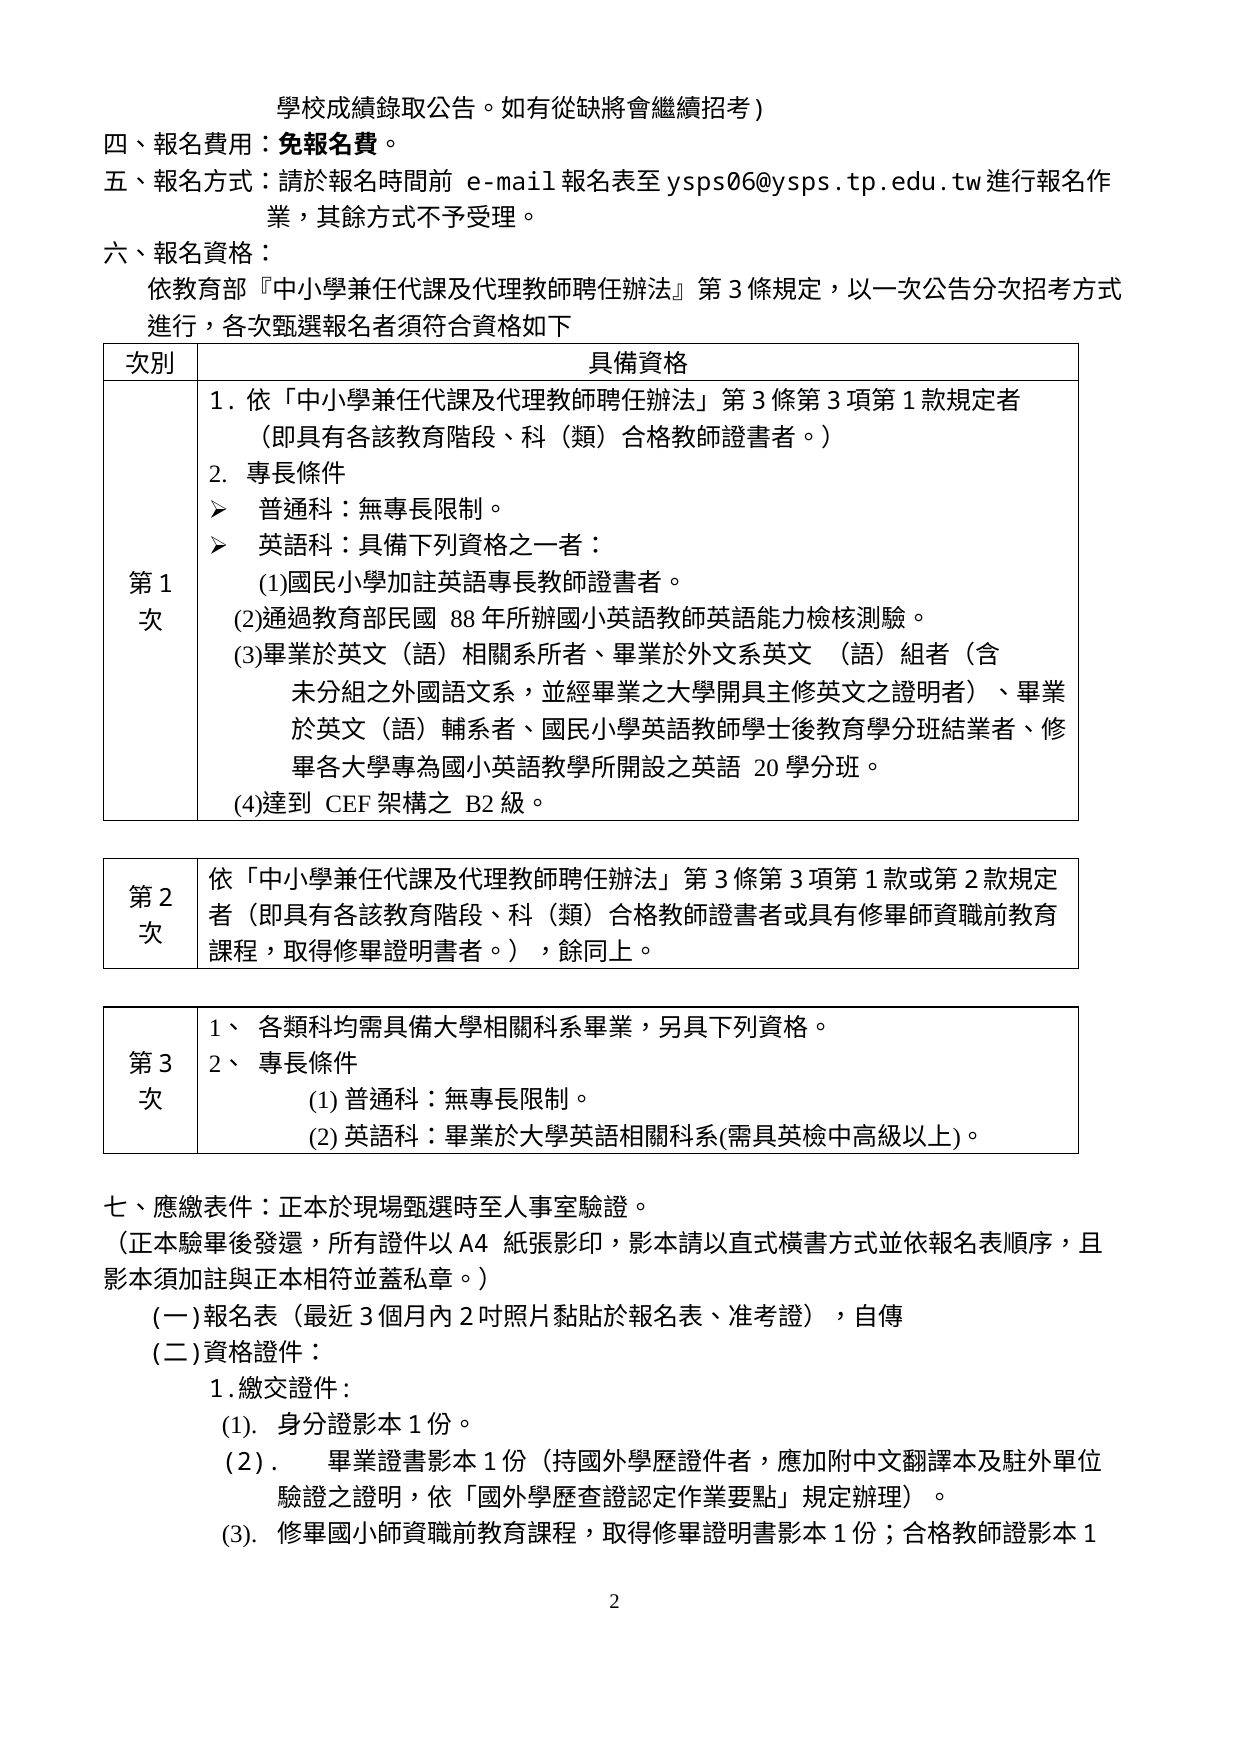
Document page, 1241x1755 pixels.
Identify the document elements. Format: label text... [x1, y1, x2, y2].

list 畢業證書影本1份（持國外學歷證件者，應加附中文翻譯本及駐外單位驗證之證明，依「國外學歷查證認定作業要點」規定辦理）。 [222, 1441, 1125, 1514]
table_header 依「中小學兼任代課及代理教師聘任辦法」第3條第3項第1款或第2款規定者（即具有各該教育階段、科（類）合格教師證書者或具有修畢師資職前教育課程，取得修畢證明書者。），餘同上。 [198, 859, 1078, 968]
list 修畢國小師資職前教育課程，取得修畢證明書影本1份；合格教師證影本1 [222, 1514, 1125, 1550]
text (一)報名表（最近3個月內2吋照片黏貼於報名表、准考證），自傳 [103, 1296, 1125, 1332]
text 五、報名方式：請於報名時間前 e-mail報名表至ysps06@ysps.tp.edu.tw進行報名作業，其餘方式不予受理。 [103, 161, 1125, 234]
table_cell 依「中小學兼任代課及代理教師聘任辦法」第3條第3項第1款規定者（即具有各該教育階段、科（類）合格教師證書者。） 專長條件 普通科：無專長限制。 英語科：具備下列資格之一者： (1)國民小學加註英語專長教師證書者。 (2)通過教育部民國 88 年所辦國小英語教師英語能力檢核測驗。 (3)畢業於英文（語）相關系所者、畢業於外文系英文 （語）組者（含 未分組之外國語文系，並經畢業之大學開具主修英文之證明者）、畢業於英文（語）輔系者、國民小學英語教師學士後教育學分班結業者、修畢各大學專為國小英語教學所開設之英語 20 學分班。 (4)達到 CEF 架構之 B2 級。 [198, 381, 1078, 819]
text 六、報名資格： [103, 234, 1125, 270]
table_header 各類科均需具備大學相關科系畢業，另具下列資格。 專長條件 普通科：無專長限制。 英語科：畢業於大學英語相關科系(需具英檢中高級以上)。 [198, 1008, 1078, 1152]
text 七、應繳表件：正本於現場甄選時至人事室驗證。 [103, 1187, 1125, 1224]
table_cell 第1次 [104, 381, 197, 819]
table_header 第3次 [104, 1008, 197, 1152]
table_header 具備資格 [198, 344, 1078, 380]
text 1.繳交證件: [103, 1369, 1125, 1405]
text 依教育部『中小學兼任代課及代理教師聘任辦法』第3條規定，以一次公告分次招考方式進行，各次甄選報名者須符合資格如下 [148, 270, 1125, 342]
text (二)資格證件： [103, 1332, 1125, 1369]
text （正本驗畢後發還，所有證件以A4 紙張影印，影本請以直式橫書方式並依報名表順序，且影本須加註與正本相符並蓋私章。） [103, 1224, 1125, 1296]
table_header 第2次 [104, 859, 197, 968]
list 身分證影本1份。 [222, 1405, 1125, 1441]
text 四、報名費用：免報名費。 [103, 125, 1125, 161]
table_header 次別 [104, 344, 197, 380]
text 學校成績錄取公告。如有從缺將會繼續招考) [103, 89, 1125, 125]
